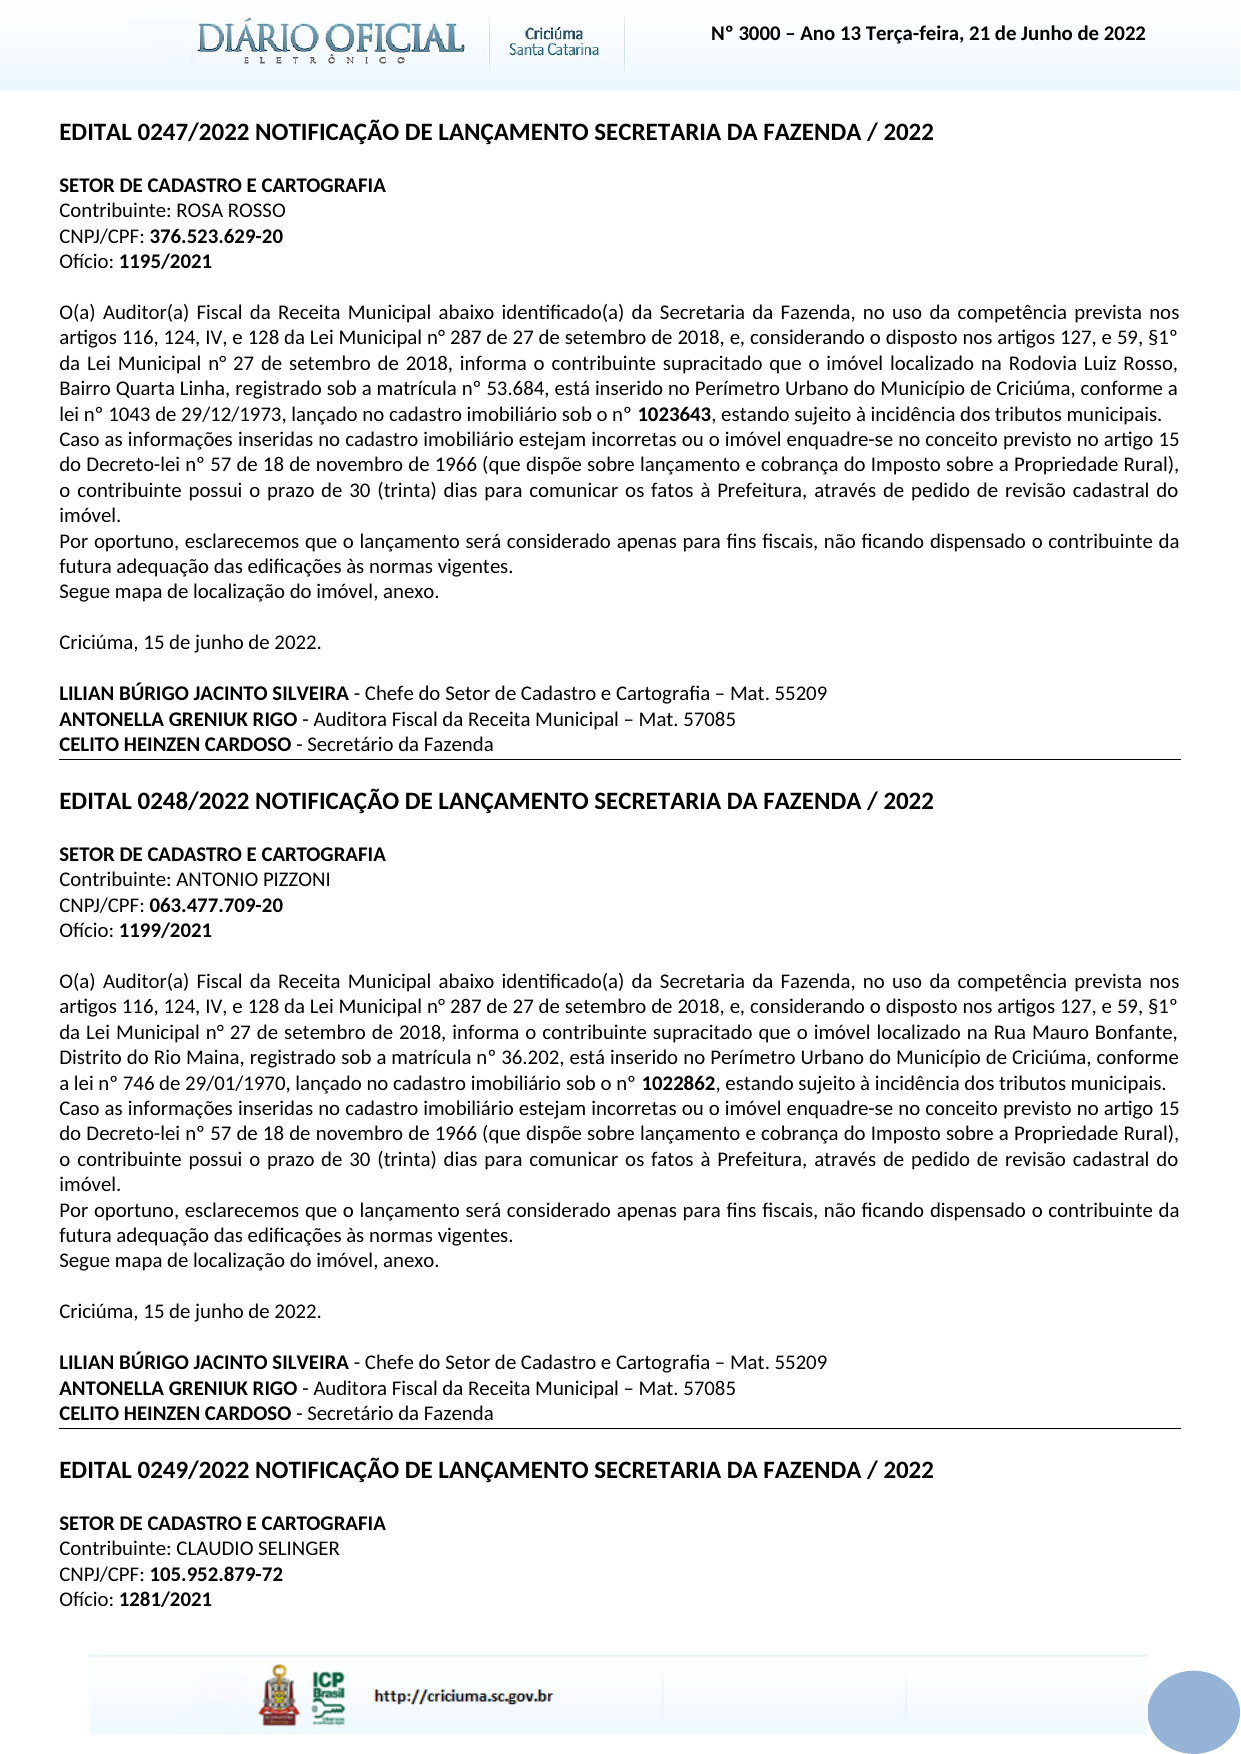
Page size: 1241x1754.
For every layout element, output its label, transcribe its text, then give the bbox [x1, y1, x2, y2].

text Segue mapa de localização do imóvel, anexo. [59, 579, 1181, 604]
text Por oportuno, esclarecemos que o lançamento será considerado apenas para fins fiscais, não ficando dispensado o contribuinte da futura adequação das edificações às normas vigentes. [59, 528, 1181, 579]
text Contribuinte: CLAUDIO SELINGER [59, 1536, 1181, 1561]
text Por oportuno, esclarecemos que o lançamento será considerado apenas para fins fiscais, não ficando dispensado o contribuinte da futura adequação das edificações às normas vigentes. [59, 1197, 1181, 1248]
text ANTONELLA GRENIUK RIGO - Auditora Fiscal da Receita Municipal – Mat. 57085 [59, 706, 1181, 731]
text Caso as informações inseridas no cadastro imobiliário estejam incorretas ou o imóvel enquadre-se no conceito previsto no artigo 15 do Decreto-lei nº 57 de 18 de novembro de 1966 (que dispõe sobre lançamento e cobrança do Imposto sobre a Propriedade Rural), o contribuinte possui o prazo de 30 (trinta) dias para comunicar os fatos à Prefeitura, através de pedido de revisão cadastral do imóvel. [59, 426, 1181, 528]
text CELITO HEINZEN CARDOSO - Secretário da Fazenda [59, 1400, 1181, 1428]
text Criciúma, 15 de junho de 2022. [59, 1298, 1181, 1324]
text Caso as informações inseridas no cadastro imobiliário estejam incorretas ou o imóvel enquadre-se no conceito previsto no artigo 15 do Decreto-lei nº 57 de 18 de novembro de 1966 (que dispõe sobre lançamento e cobrança do Imposto sobre a Propriedade Rural), o contribuinte possui o prazo de 30 (trinta) dias para comunicar os fatos à Prefeitura, através de pedido de revisão cadastral do imóvel. [59, 1095, 1181, 1197]
text Setor de Cadastro e Cartografia [59, 172, 1181, 197]
text O(a) Auditor(a) Fiscal da Receita Municipal abaixo identificado(a) da Secretaria da Fazenda, no uso da competência prevista nos artigos 116, 124, IV, e 128 da Lei Municipal n° 287 de 27 de setembro de 2018, e, considerando o disposto nos artigos 127, e 59, §1º da Lei Municipal n° 27 de setembro de 2018, informa o contribuinte supracitado que o imóvel localizado na Rua Mauro Bonfante, Distrito do Rio Maina, registrado sob a matrícula nº 36.202, está inserido no Perímetro Urbano do Município de Criciúma, conforme a lei nº 746 de 29/01/1970, lançado no cadastro imobiliário sob o nº 1022862, estando sujeito à incidência dos tributos municipais. [59, 968, 1181, 1095]
text Setor de Cadastro e Cartografia [59, 1510, 1181, 1536]
text CELITO HEINZEN CARDOSO - Secretário da Fazenda [59, 731, 1181, 759]
text Criciúma, 15 de junho de 2022. [59, 629, 1181, 655]
text EDITAL 0248/2022 NOTIFICAÇÃO DE LANÇAMENTO SECRETARIA DA FAZENDA / 2022 [59, 785, 1181, 816]
text Contribuinte: ANTONIO PIZZONI [59, 866, 1181, 892]
text O(a) Auditor(a) Fiscal da Receita Municipal abaixo identificado(a) da Secretaria da Fazenda, no uso da competência prevista nos artigos 116, 124, IV, e 128 da Lei Municipal n° 287 de 27 de setembro de 2018, e, considerando o disposto nos artigos 127, e 59, §1º da Lei Municipal n° 27 de setembro de 2018, informa o contribuinte supracitado que o imóvel localizado na Rodovia Luiz Rosso, Bairro Quarta Linha, registrado sob a matrícula nº 53.684, está inserido no Perímetro Urbano do Município de Criciúma, conforme a lei nº 1043 de 29/12/1973, lançado no cadastro imobiliário sob o nº 1023643, estando sujeito à incidência dos tributos municipais. [59, 299, 1181, 426]
text Ofício: 1199/2021 [59, 917, 1181, 943]
text Ofício: 1281/2021 [59, 1586, 1181, 1612]
text CNPJ/CPF: 063.477.709-20 [59, 892, 1181, 917]
text Setor de Cadastro e Cartografia [59, 841, 1181, 866]
text Contribuinte: ROSA ROSSO [59, 197, 1181, 223]
text ANTONELLA GRENIUK RIGO - Auditora Fiscal da Receita Municipal – Mat. 57085 [59, 1375, 1181, 1400]
text LILIAN BÚRIGO JACINTO SILVEIRA - Chefe do Setor de Cadastro e Cartografia – Mat. 55209 [59, 680, 1181, 706]
text CNPJ/CPF: 105.952.879-72 [59, 1561, 1181, 1586]
text LILIAN BÚRIGO JACINTO SILVEIRA - Chefe do Setor de Cadastro e Cartografia – Mat. 55209 [59, 1349, 1181, 1375]
text EDITAL 0249/2022 NOTIFICAÇÃO DE LANÇAMENTO SECRETARIA DA FAZENDA / 2022 [59, 1454, 1181, 1485]
text Segue mapa de localização do imóvel, anexo. [59, 1248, 1181, 1273]
text EDITAL 0247/2022 NOTIFICAÇÃO DE LANÇAMENTO SECRETARIA DA FAZENDA / 2022 [59, 116, 1181, 147]
text Ofício: 1195/2021 [59, 248, 1181, 274]
text CNPJ/CPF: 376.523.629-20 [59, 223, 1181, 248]
